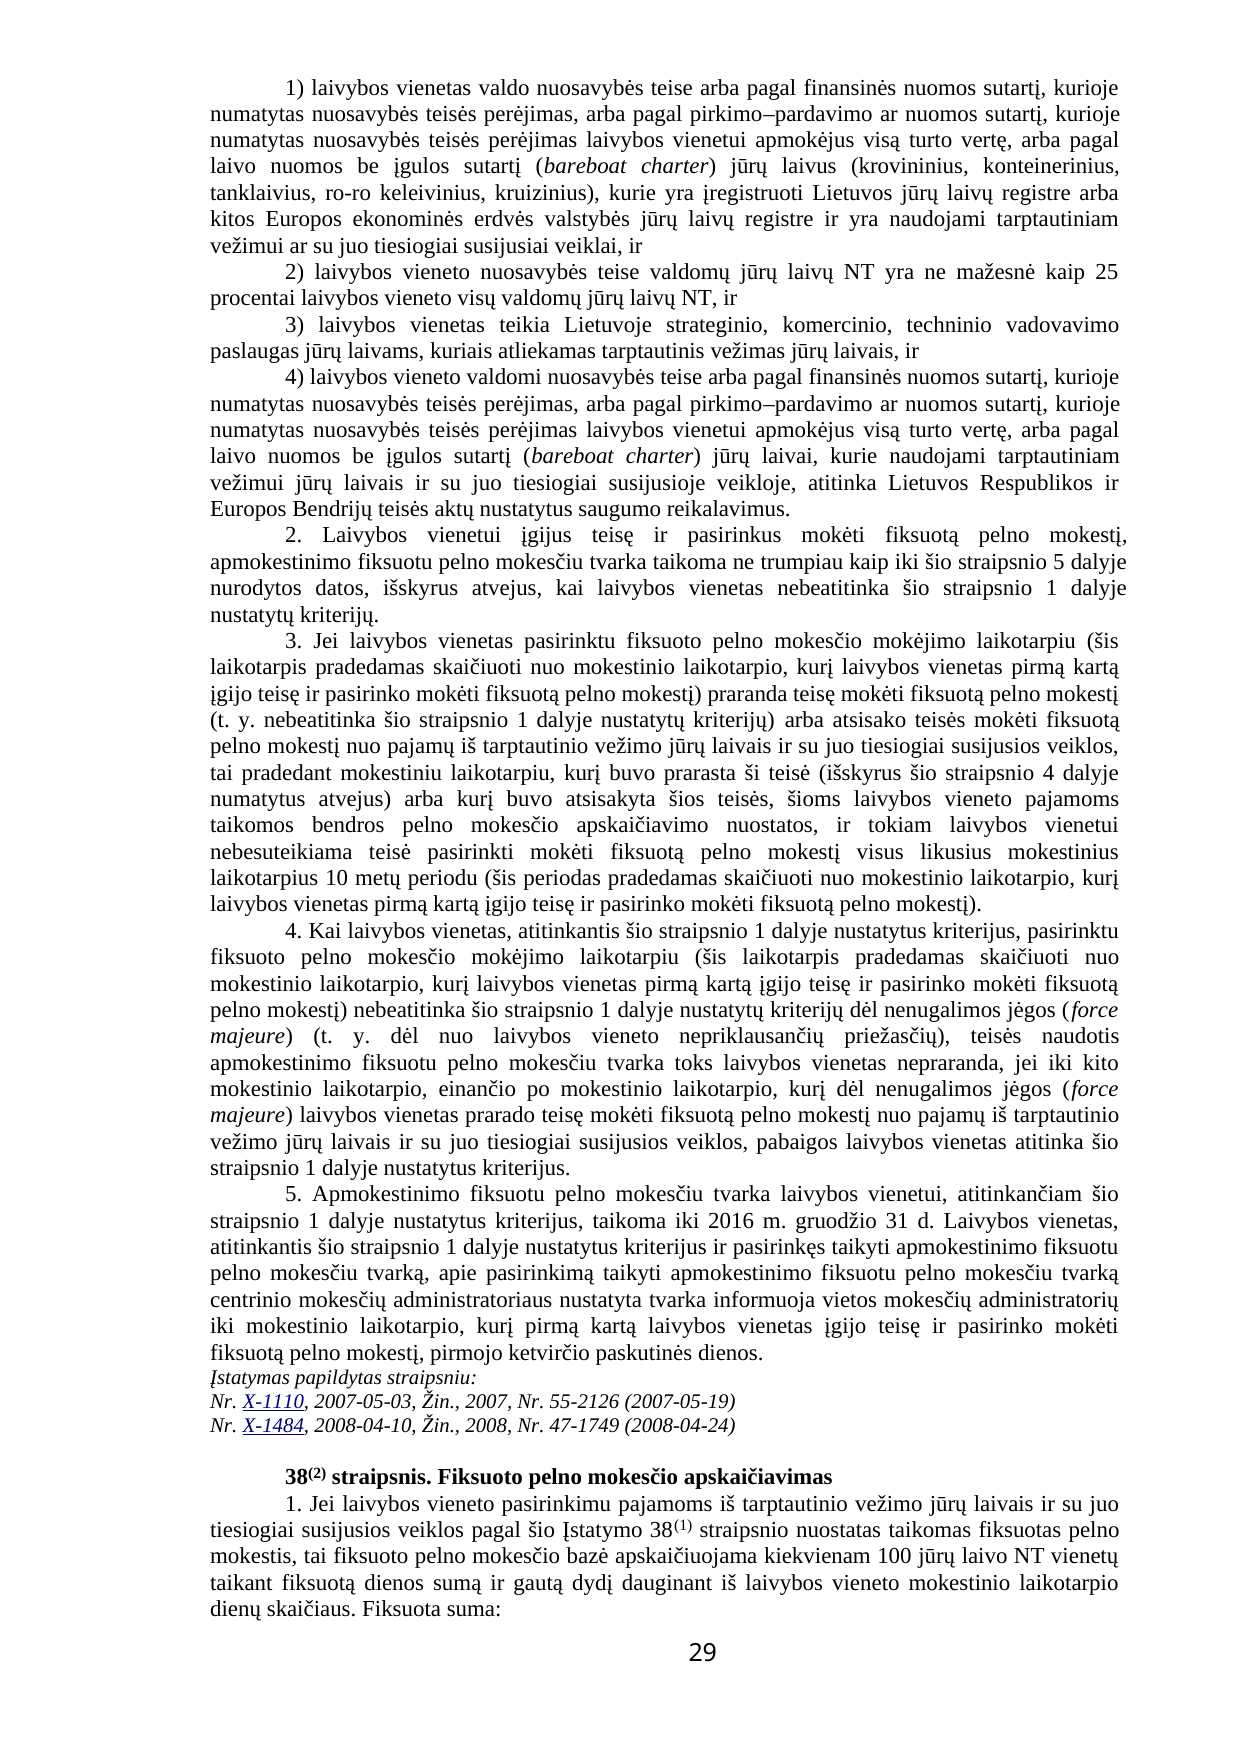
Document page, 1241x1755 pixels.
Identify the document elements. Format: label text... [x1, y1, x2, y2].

text 2) laivybos vieneto nuosavybės teise valdomų jūrų laivų NT yra ne mažesnė kaip 25 procentai laivybos vieneto visų valdomų jūrų laivų NT, ir [210, 258, 1120, 311]
text 5. Apmokestinimo fiksuotu pelno mokesčiu tvarka laivybos vienetui, atitinkančiam šio straipsnio 1 dalyje nustatytus kriterijus, taikoma iki 2016 m. gruodžio 31 d. Laivybos vienetas, atitinkantis šio straipsnio 1 dalyje nustatytus kriterijus ir pasirinkęs taikyti apmokestinimo fiksuotu pelno mokesčiu tvarką, apie pasirinkimą taikyti apmokestinimo fiksuotu pelno mokesčiu tvarką centrinio mokesčių administratoriaus nustatyta tvarka informuoja vietos mokesčių administratorių iki mokestinio laikotarpio, kurį pirmą kartą laivybos vienetas įgijo teisę ir pasirinko mokėti fiksuotą pelno mokestį, pirmojo ketvirčio paskutinės dienos. [210, 1180, 1120, 1365]
text Įstatymas papildytas straipsniu: [210, 1365, 1120, 1389]
text 3. Jei laivybos vienetas pasirinktu fiksuoto pelno mokesčio mokėjimo laikotarpiu (šis laikotarpis pradedamas skaičiuoti nuo mokestinio laikotarpio, kurį laivybos vienetas pirmą kartą įgijo teisę ir pasirinko mokėti fiksuotą pelno mokestį) praranda teisę mokėti fiksuotą pelno mokestį (t. y. nebeatitinka šio straipsnio 1 dalyje nustatytų kriterijų) arba atsisako teisės mokėti fiksuotą pelno mokestį nuo pajamų iš tarptautinio vežimo jūrų laivais ir su juo tiesiogiai susijusios veiklos, tai pradedant mokestiniu laikotarpiu, kurį buvo prarasta ši teisė (išskyrus šio straipsnio 4 dalyje numatytus atvejus) arba kurį buvo atsisakyta šios teisės, šioms laivybos vieneto pajamoms taikomos bendros pelno mokesčio apskaičiavimo nuostatos, ir tokiam laivybos vienetui nebesuteikiama teisė pasirinkti mokėti fiksuotą pelno mokestį visus likusius mokestinius laikotarpius 10 metų periodu (šis periodas pradedamas skaičiuoti nuo mokestinio laikotarpio, kurį laivybos vienetas pirmą kartą įgijo teisę ir pasirinko mokėti fiksuotą pelno mokestį). [210, 627, 1120, 917]
text 2. Laivybos vienetui įgijus teisę ir pasirinkus mokėti fiksuotą pelno mokestį, apmokestinimo fiksuotu pelno mokesčiu tvarka taikoma ne trumpiau kaip iki šio straipsnio 5 dalyje nurodytos datos, išskyrus atvejus, kai laivybos vienetas nebeatitinka šio straipsnio 1 dalyje nustatytų kriterijų. [210, 522, 1129, 627]
text 3) laivybos vienetas teikia Lietuvoje strateginio, komercinio, techninio vadovavimo paslaugas jūrų laivams, kuriais atliekamas tarptautinis vežimas jūrų laivais, ir [210, 311, 1120, 363]
text Nr. X-1484, 2008-04-10, Žin., 2008, Nr. 47-1749 (2008-04-24) [210, 1413, 1120, 1437]
text 1) laivybos vienetas valdo nuosavybės teise arba pagal finansinės nuomos sutartį, kurioje numatytas nuosavybės teisės perėjimas, arba pagal pirkimo–pardavimo ar nuomos sutartį, kurioje numatytas nuosavybės teisės perėjimas laivybos vienetui apmokėjus visą turto vertę, arba pagal laivo nuomos be įgulos sutartį (bareboat charter) jūrų laivus (krovininius, konteinerinius, tanklaivius, ro-ro keleivinius, kruizinius), kurie yra įregistruoti Lietuvos jūrų laivų registre arba kitos Europos ekonominės erdvės valstybės jūrų laivų registre ir yra naudojami tarptautiniam vežimui ar su juo tiesiogiai susijusiai veiklai, ir [210, 73, 1120, 258]
text 38(2) straipsnis. Fiksuoto pelno mokesčio apskaičiavimas [210, 1463, 1120, 1490]
text 1. Jei laivybos vieneto pasirinkimu pajamoms iš tarptautinio vežimo jūrų laivais ir su juo tiesiogiai susijusios veiklos pagal šio Įstatymo 38(1) straipsnio nuostatas taikomas fiksuotas pelno mokestis, tai fiksuoto pelno mokesčio bazė apskaičiuojama kiekvienam 100 jūrų laivo NT vienetų taikant fiksuotą dienos sumą ir gautą dydį dauginant iš laivybos vieneto mokestinio laikotarpio dienų skaičiaus. Fiksuota suma: [210, 1490, 1120, 1622]
text 4. Kai laivybos vienetas, atitinkantis šio straipsnio 1 dalyje nustatytus kriterijus, pasirinktu fiksuoto pelno mokesčio mokėjimo laikotarpiu (šis laikotarpis pradedamas skaičiuoti nuo mokestinio laikotarpio, kurį laivybos vienetas pirmą kartą įgijo teisę ir pasirinko mokėti fiksuotą pelno mokestį) nebeatitinka šio straipsnio 1 dalyje nustatytų kriterijų dėl nenugalimos jėgos (force majeure) (t. y. dėl nuo laivybos vieneto nepriklausančių priežasčių), teisės naudotis apmokestinimo fiksuotu pelno mokesčiu tvarka toks laivybos vienetas nepraranda, jei iki kito mokestinio laikotarpio, einančio po mokestinio laikotarpio, kurį dėl nenugalimos jėgos (force majeure) laivybos vienetas prarado teisę mokėti fiksuotą pelno mokestį nuo pajamų iš tarptautinio vežimo jūrų laivais ir su juo tiesiogiai susijusios veiklos, pabaigos laivybos vienetas atitinka šio straipsnio 1 dalyje nustatytus kriterijus. [210, 917, 1120, 1180]
text Nr. X-1110, 2007-05-03, Žin., 2007, Nr. 55-2126 (2007-05-19) [210, 1389, 1120, 1413]
text 4) laivybos vieneto valdomi nuosavybės teise arba pagal finansinės nuomos sutartį, kurioje numatytas nuosavybės teisės perėjimas, arba pagal pirkimo–pardavimo ar nuomos sutartį, kurioje numatytas nuosavybės teisės perėjimas laivybos vienetui apmokėjus visą turto vertę, arba pagal laivo nuomos be įgulos sutartį (bareboat charter) jūrų laivai, kurie naudojami tarptautiniam vežimui jūrų laivais ir su juo tiesiogiai susijusioje veikloje, atitinka Lietuvos Respublikos ir Europos Bendrijų teisės aktų nustatytus saugumo reikalavimus. [210, 363, 1120, 522]
